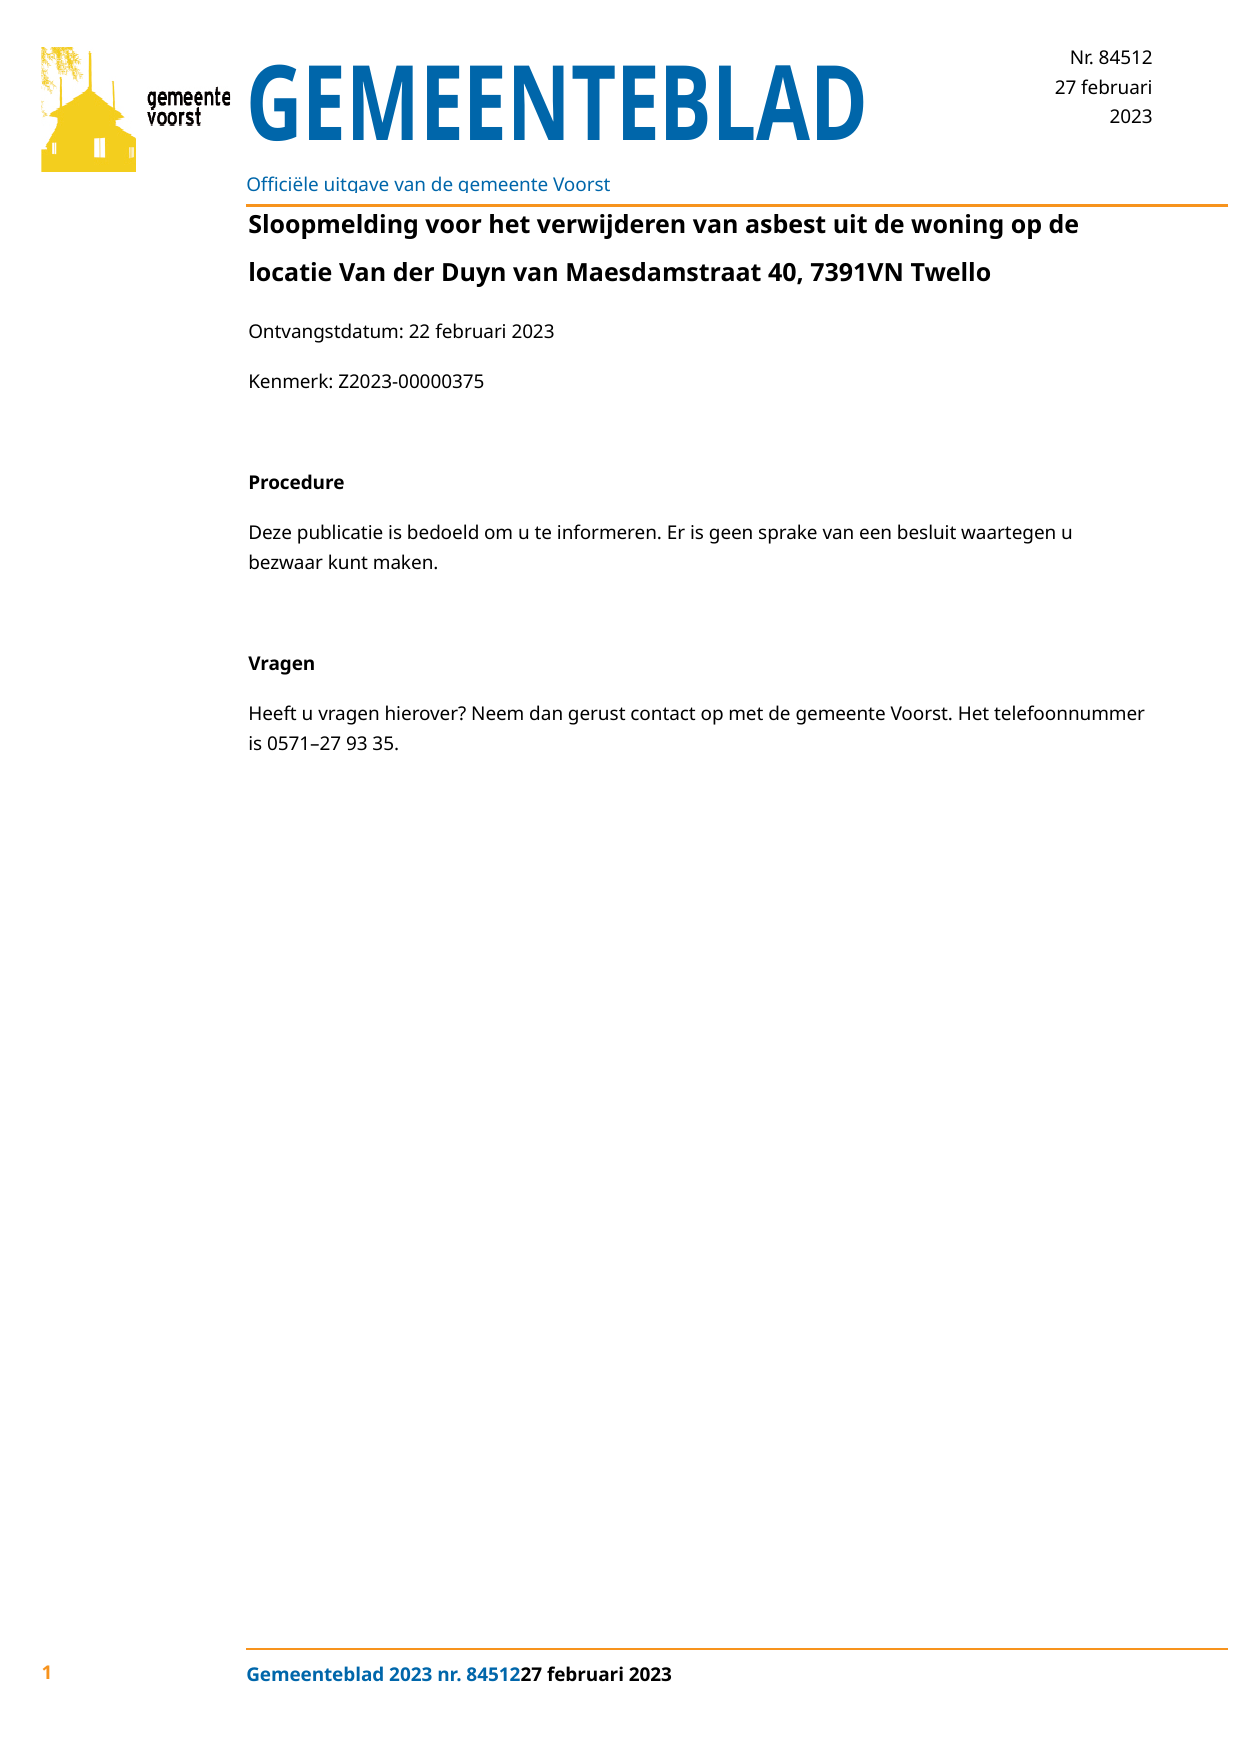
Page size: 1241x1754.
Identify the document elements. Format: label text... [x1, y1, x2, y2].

picture [41, 47, 231, 172]
text Sloopmelding voor het verwijderen van asbest uit de woning op de locatie Van der Duyn van Maesdamstraat 40, 7391VN Twello [248, 207, 1152, 288]
text Vragen [248, 650, 1152, 676]
text Deze publicatie is bedoeld om u te informeren. Er is geen sprake van een besluit waartegen u bezwaar kunt maken. [248, 519, 1152, 575]
text Kenmerk: Z2023-00000375 [248, 368, 1152, 394]
text Heeft u vragen hierover? Neem dan gerust contact op met de gemeente Voorst. Het telefoonnummer is 0571–27 93 35. [248, 700, 1152, 756]
text Procedure [248, 469, 1152, 495]
text Ontvangstdatum: 22 februari 2023 [248, 318, 1152, 344]
